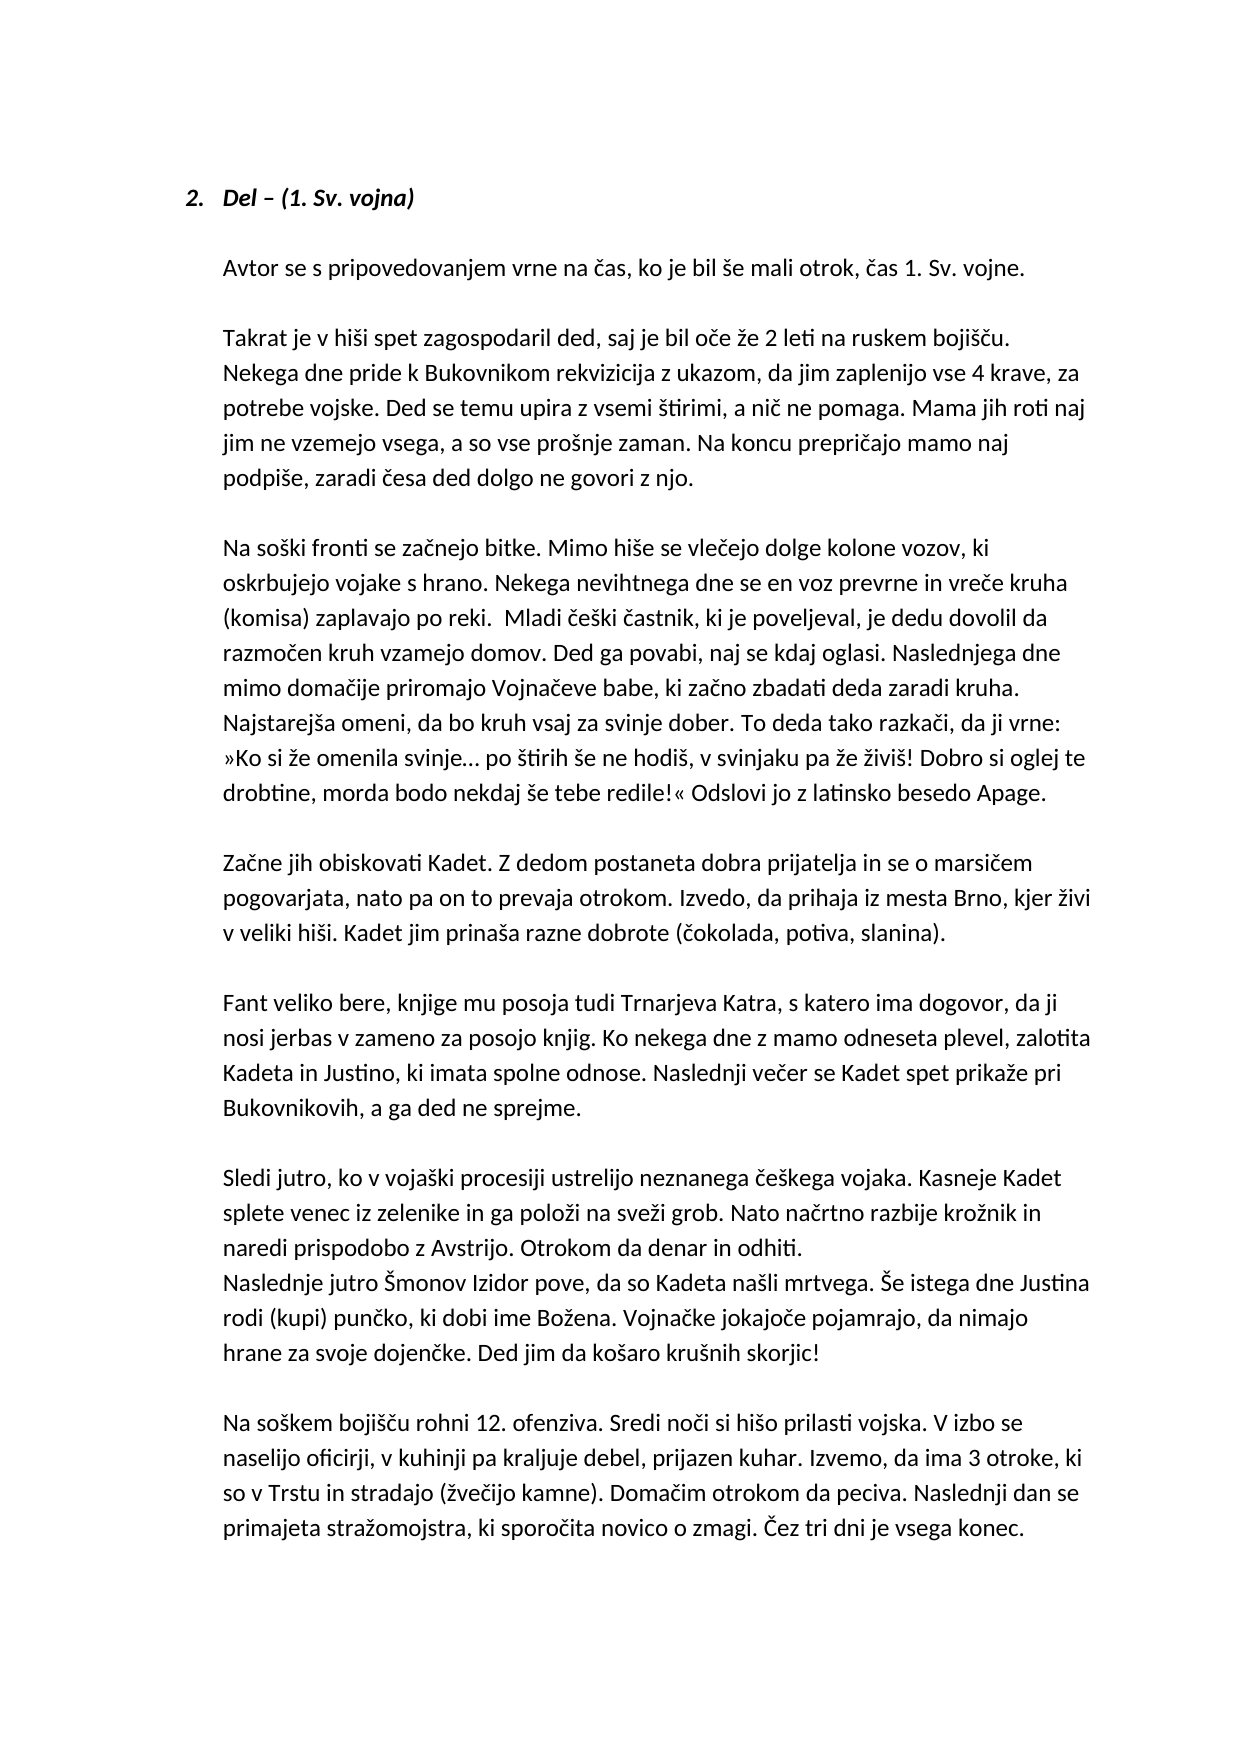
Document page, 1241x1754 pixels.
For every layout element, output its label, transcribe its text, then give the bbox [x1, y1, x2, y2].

list Naslednje jutro Šmonov Izidor pove, da so Kadeta našli mrtvega. Še istega dne Justina rodi (kupi) punčko, ki dobi ime Božena. Vojnačke jokajoče pojamrajo, da nimajo hrane za svoje dojenčke. Ded jim da košaro krušnih skorjic! [223, 1268, 1093, 1368]
list Takrat je v hiši spet zagospodaril ded, saj je bil oče že 2 leti na ruskem bojišču. Nekega dne pride k Bukovnikom rekvizicija z ukazom, da jim zaplenijo vse 4 krave, za potrebe vojske. Ded se temu upira z vsemi štirimi, a nič ne pomaga. Mama jih roti naj jim ne vzemejo vsega, a so vse prošnje zaman. Na koncu prepričajo mamo naj podpiše, zaradi česa ded dolgo ne govori z njo. [223, 323, 1093, 493]
list Na soški fronti se začnejo bitke. Mimo hiše se vlečejo dolge kolone vozov, ki oskrbujejo vojake s hrano. Nekega nevihtnega dne se en voz prevrne in vreče kruha (komisa) zaplavajo po reki. Mladi češki častnik, ki je poveljeval, je dedu dovolil da razmočen kruh vzamejo domov. Ded ga povabi, naj se kdaj oglasi. Naslednjega dne mimo domačije priromajo Vojnačeve babe, ki začno zbadati deda zaradi kruha. Najstarejša omeni, da bo kruh vsaj za svinje dober. To deda tako razkači, da ji vrne: »Ko si že omenila svinje… po štirih še ne hodiš, v svinjaku pa že živiš! Dobro si oglej te drobtine, morda bodo nekdaj še tebe redile!« Odslovi jo z latinsko besedo Apage. [223, 533, 1093, 808]
list Del – (1. Sv. vojna) [185, 183, 1093, 213]
list Začne jih obiskovati Kadet. Z dedom postaneta dobra prijatelja in se o marsičem pogovarjata, nato pa on to prevaja otrokom. Izvedo, da prihaja iz mesta Brno, kjer živi v veliki hiši. Kadet jim prinaša razne dobrote (čokolada, potiva, slanina). [223, 848, 1093, 948]
list Avtor se s pripovedovanjem vrne na čas, ko je bil še mali otrok, čas 1. Sv. vojne. [223, 253, 1093, 283]
list Fant veliko bere, knjige mu posoja tudi Trnarjeva Katra, s katero ima dogovor, da ji nosi jerbas v zameno za posojo knjig. Ko nekega dne z mamo odneseta plevel, zalotita Kadeta in Justino, ki imata spolne odnose. Naslednji večer se Kadet spet prikaže pri Bukovnikovih, a ga ded ne sprejme. [223, 988, 1093, 1123]
list Na soškem bojišču rohni 12. ofenziva. Sredi noči si hišo prilasti vojska. V izbo se naselijo oficirji, v kuhinji pa kraljuje debel, prijazen kuhar. Izvemo, da ima 3 otroke, ki so v Trstu in stradajo (žvečijo kamne). Domačim otrokom da peciva. Naslednji dan se primajeta stražomojstra, ki sporočita novico o zmagi. Čez tri dni je vsega konec. [223, 1408, 1093, 1543]
list Sledi jutro, ko v vojaški procesiji ustrelijo neznanega češkega vojaka. Kasneje Kadet splete venec iz zelenike in ga položi na sveži grob. Nato načrtno razbije krožnik in naredi prispodobo z Avstrijo. Otrokom da denar in odhiti. [223, 1163, 1093, 1263]
